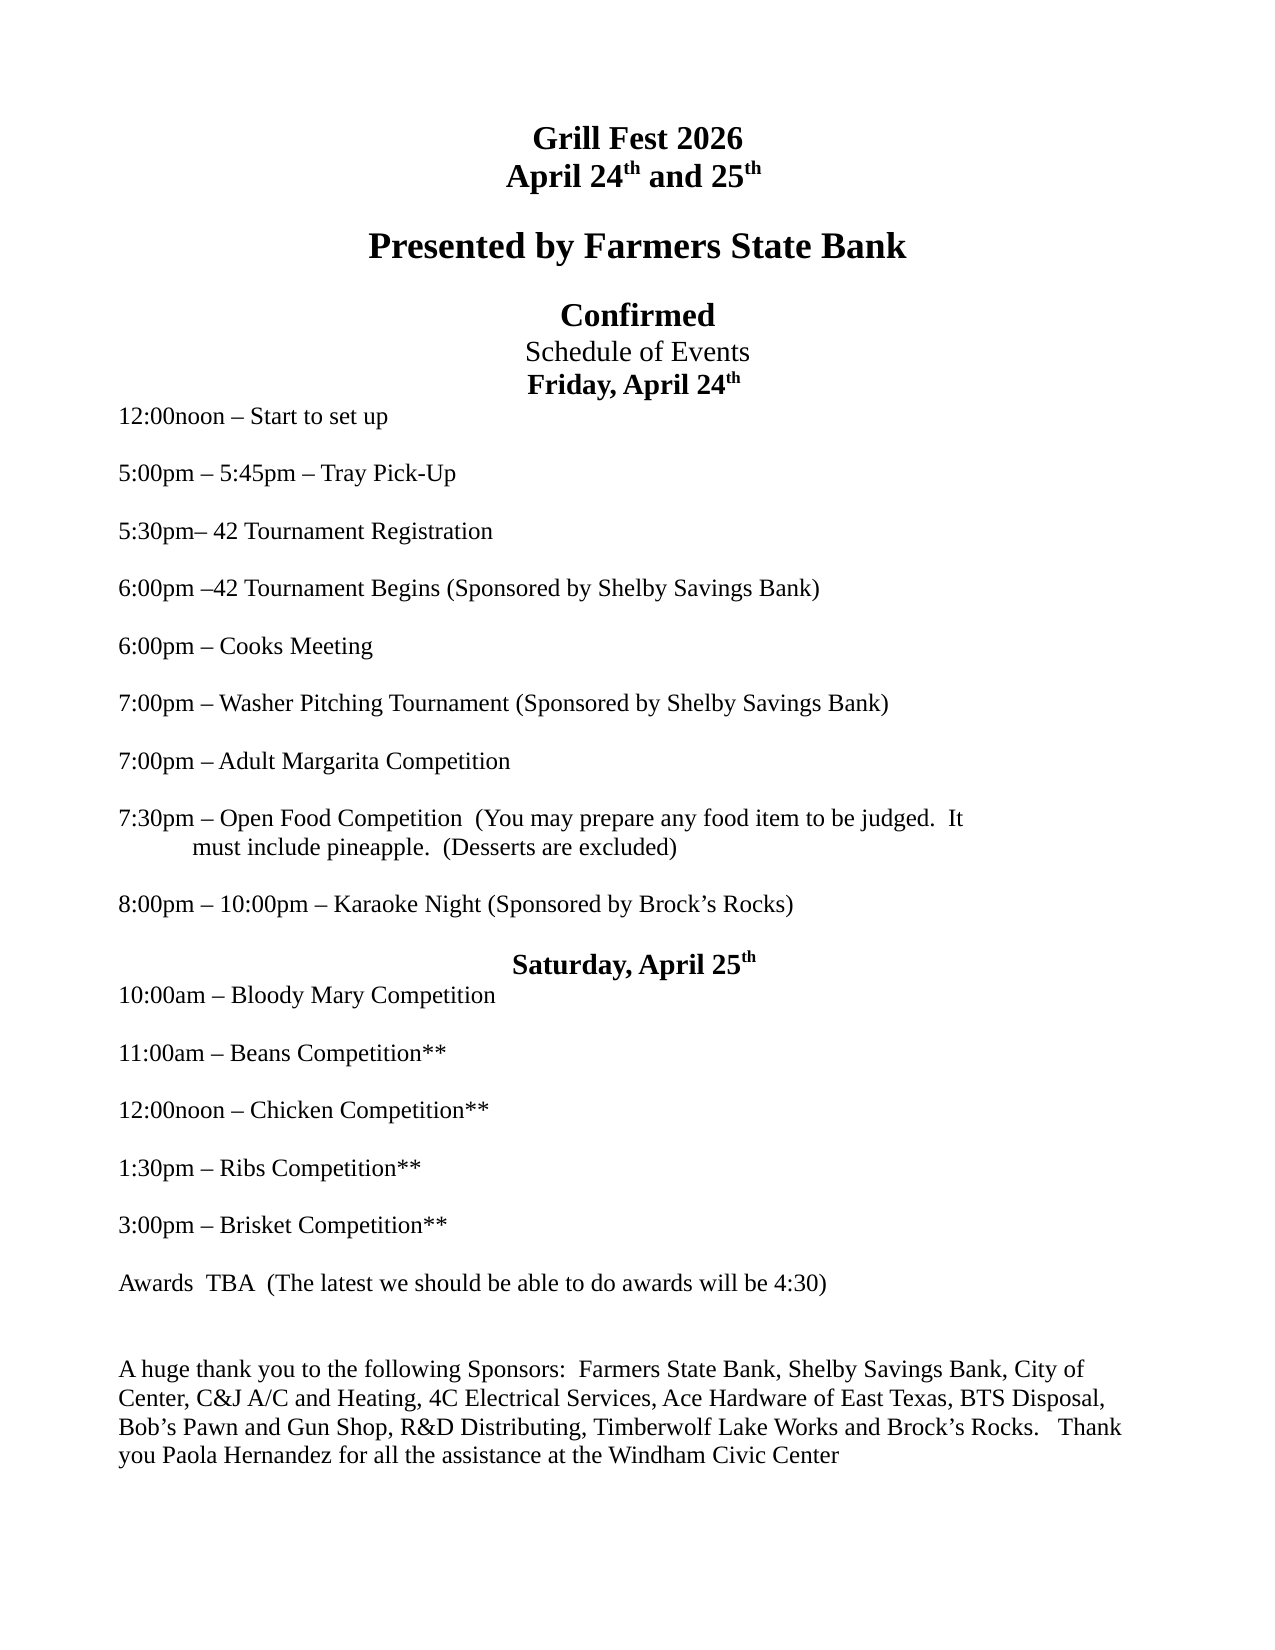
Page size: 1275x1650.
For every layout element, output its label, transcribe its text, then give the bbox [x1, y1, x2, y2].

text 6:00pm – Cooks Meeting [118, 631, 1157, 659]
text 6:00pm –42 Tournament Begins (Sponsored by Shelby Savings Bank) [118, 573, 1157, 602]
text Confirmed [118, 295, 1157, 334]
text 3:00pm – Brisket Competition** [118, 1211, 1157, 1239]
text Awards TBA (The latest we should be able to do awards will be 4:30) [118, 1268, 1157, 1297]
text 1:30pm – Ribs Competition** [118, 1153, 1157, 1182]
text April 24th and 25th [118, 156, 1157, 195]
text Grill Fest 2026 [118, 118, 1157, 156]
text 5:00pm – 5:45pm – Tray Pick-Up [118, 458, 1157, 487]
text 5:30pm– 42 Tournament Registration [118, 516, 1157, 544]
text 7:30pm – Open Food Competition (You may prepare any food item to be judged. It must include pineapple. (Desserts are excluded) [118, 803, 1157, 861]
text 10:00am – Bloody Mary Competition [118, 981, 1157, 1009]
text Saturday, April 25th [118, 947, 1157, 981]
text 7:00pm – Washer Pitching Tournament (Sponsored by Shelby Savings Bank) [118, 688, 1157, 717]
text Presented by Farmers State Bank [118, 223, 1157, 267]
text 11:00am – Beans Competition** [118, 1038, 1157, 1067]
text Schedule of Events [118, 334, 1157, 367]
text Friday, April 24th [118, 367, 1157, 401]
text 8:00pm – 10:00pm – Karaoke Night (Sponsored by Brock’s Rocks) [118, 889, 1157, 918]
text A huge thank you to the following Sponsors: Farmers State Bank, Shelby Savings Bank, City of Center, C&J A/C and Heating, 4C Electrical Services, Ace Hardware of East Texas, BTS Disposal, Bob’s Pawn and Gun Shop, R&D Distributing, Timberwolf Lake Works and Brock’s Rocks. Thank you Paola Hernandez for all the assistance at the Windham Civic Center [118, 1354, 1157, 1469]
text 12:00noon – Start to set up [118, 401, 1157, 429]
text 7:00pm – Adult Margarita Competition [118, 746, 1157, 774]
text 12:00noon – Chicken Competition** [118, 1096, 1157, 1124]
